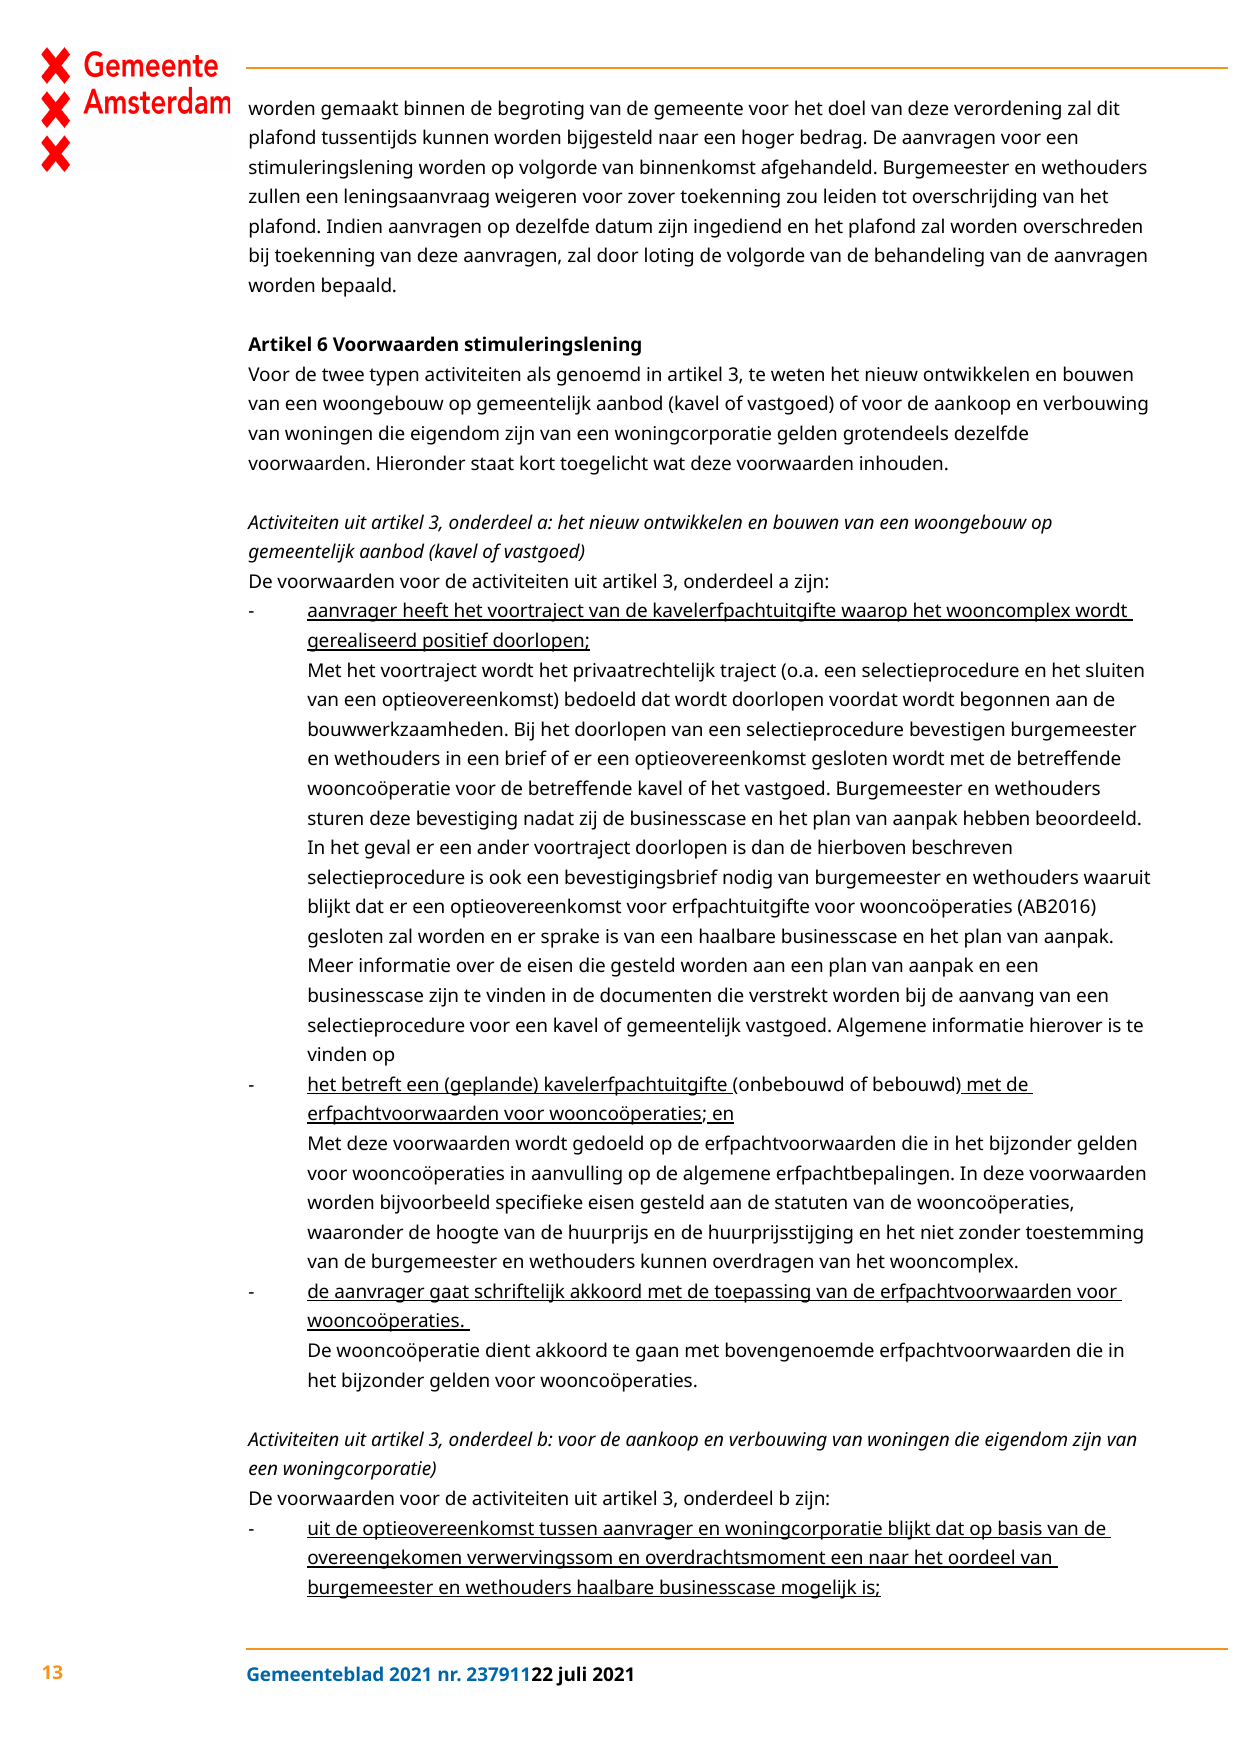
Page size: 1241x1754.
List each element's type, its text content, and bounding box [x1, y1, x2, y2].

text Activiteiten uit artikel 3, onderdeel b: voor de aankoop en verbouwing van woningen die eigendom zijn van een woningcorporatie) [248, 1426, 1152, 1481]
text Voor de twee typen activiteiten als genoemd in artikel 3, te weten het nieuw ontwikkelen en bouwen van een woongebouw op gemeentelijk aanbod (kavel of vastgoed) of voor de aankoop en verbouwing van woningen die eigendom zijn van een woningcorporatie gelden grotendeels dezelfde voorwaarden. Hieronder staat kort toegelicht wat deze voorwaarden inhouden. [248, 361, 1152, 476]
text De voorwaarden voor de activiteiten uit artikel 3, onderdeel b zijn: [248, 1485, 1152, 1511]
list aanvrager heeft het voortraject van de kavelerfpachtuitgifte waarop het wooncomplex wordt gerealiseerd positief doorlopen; [248, 598, 1152, 653]
list Met deze voorwaarden wordt gedoeld op de erfpachtvoorwaarden die in het bijzonder gelden voor wooncoöperaties in aanvulling op de algemene erfpachtbepalingen. In deze voorwaarden worden bijvoorbeeld specifieke eisen gesteld aan de statuten van de wooncoöperaties, waaronder de hoogte van de huurprijs en de huurprijsstijging en het niet zonder toestemming van de burgemeester en wethouders kunnen overdragen van het wooncomplex. [248, 1130, 1152, 1274]
list het betreft een (geplande) kavelerfpachtuitgifte (onbebouwd of bebouwd) met de erfpachtvoorwaarden voor wooncoöperaties; en [248, 1071, 1152, 1126]
text De voorwaarden voor de activiteiten uit artikel 3, onderdeel a zijn: [248, 568, 1152, 594]
list Met het voortraject wordt het privaatrechtelijk traject (o.a. een selectieprocedure en het sluiten van een optieovereenkomst) bedoeld dat wordt doorlopen voordat wordt begonnen aan de bouwwerkzaamheden. Bij het doorlopen van een selectieprocedure bevestigen burgemeester en wethouders in een brief of er een optieovereenkomst gesloten wordt met de betreffende wooncoöperatie voor de betreffende kavel of het vastgoed. Burgemeester en wethouders sturen deze bevestiging nadat zij de businesscase en het plan van aanpak hebben beoordeeld. In het geval er een ander voortraject doorlopen is dan de hierboven beschreven selectieprocedure is ook een bevestigingsbrief nodig van burgemeester en wethouders waaruit blijkt dat er een optieovereenkomst voor erfpachtuitgifte voor wooncoöperaties (AB2016) gesloten zal worden en er sprake is van een haalbare businesscase en het plan van aanpak. Meer informatie over de eisen die gesteld worden aan een plan van aanpak en een businesscase zijn te vinden in de documenten die verstrekt worden bij de aanvang van een selectieprocedure voor een kavel of gemeentelijk vastgoed. Algemene informatie hierover is te vinden op [248, 657, 1152, 1067]
text Artikel 6 Voorwaarden stimuleringslening [248, 331, 1152, 357]
picture [41, 47, 231, 172]
list de aanvrager gaat schriftelijk akkoord met de toepassing van de erfpachtvoorwaarden voor wooncoöperaties. [248, 1278, 1152, 1333]
text worden gemaakt binnen de begroting van de gemeente voor het doel van deze verordening zal dit plafond tussentijds kunnen worden bijgesteld naar een hoger bedrag. De aanvragen voor een stimuleringslening worden op volgorde van binnenkomst afgehandeld. Burgemeester en wethouders zullen een leningsaanvraag weigeren voor zover toekenning zou leiden tot overschrijding van het plafond. Indien aanvragen op dezelfde datum zijn ingediend en het plafond zal worden overschreden bij toekenning van deze aanvragen, zal door loting de volgorde van de behandeling van de aanvragen worden bepaald. [248, 95, 1152, 298]
list De wooncoöperatie dient akkoord te gaan met bovengenoemde erfpachtvoorwaarden die in het bijzonder gelden voor wooncoöperaties. [248, 1337, 1152, 1393]
text Activiteiten uit artikel 3, onderdeel a: het nieuw ontwikkelen en bouwen van een woongebouw op gemeentelijk aanbod (kavel of vastgoed) [248, 509, 1152, 564]
list uit de optieovereenkomst tussen aanvrager en woningcorporatie blijkt dat op basis van de overeengekomen verwervingssom en overdrachtsmoment een naar het oordeel van burgemeester en wethouders haalbare businesscase mogelijk is; [248, 1515, 1152, 1600]
